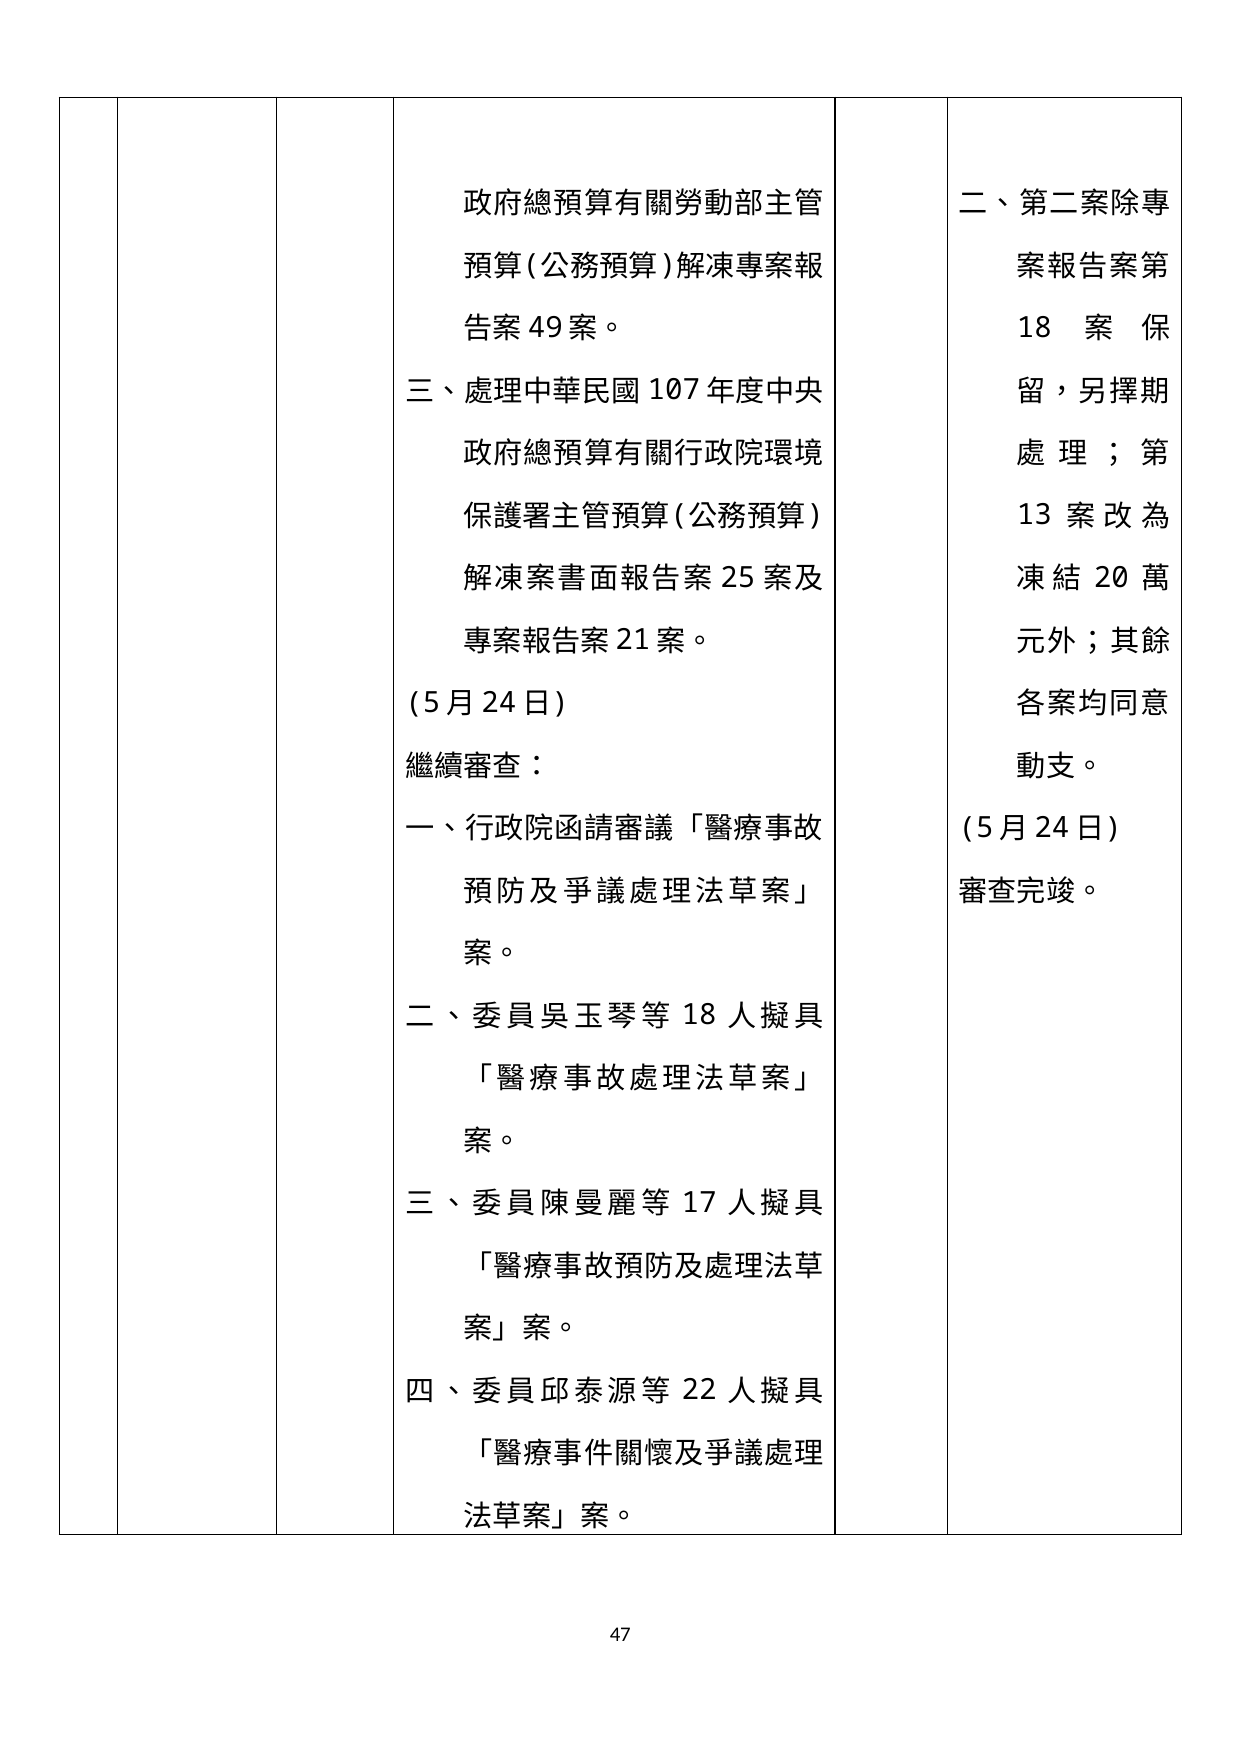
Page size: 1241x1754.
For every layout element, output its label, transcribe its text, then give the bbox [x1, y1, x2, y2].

table_cell 政府總預算有關勞動部主管預算(公務預算)解凍專案報告案49案。 三、處理中華民國107年度中央政府總預算有關行政院環境保護署主管預算(公務預算)解凍案書面報告案25案及專案報告案21案。 (5月24日) 繼續審查： 一、行政院函請審議「醫療事故預防及爭議處理法草案」案。 二、委員吳玉琴等18人擬具「醫療事故處理法草案」案。 三、委員陳曼麗等17人擬具「醫療事故預防及處理法草案」案。 四、委員邱泰源等22人擬具「醫療事件關懷及爭議處理法草案」案。 [394, 98, 834, 1534]
table_cell 二、第二案除專案報告案第18案保留，另擇期處理；第13案改為凍結20萬元外；其餘各案均同意動支。 (5月24日) 審查完竣。 [948, 98, 1181, 1534]
table_cell [60, 98, 117, 1534]
table_cell [277, 98, 393, 1534]
table_cell [118, 98, 276, 1534]
table_cell [836, 98, 947, 1534]
